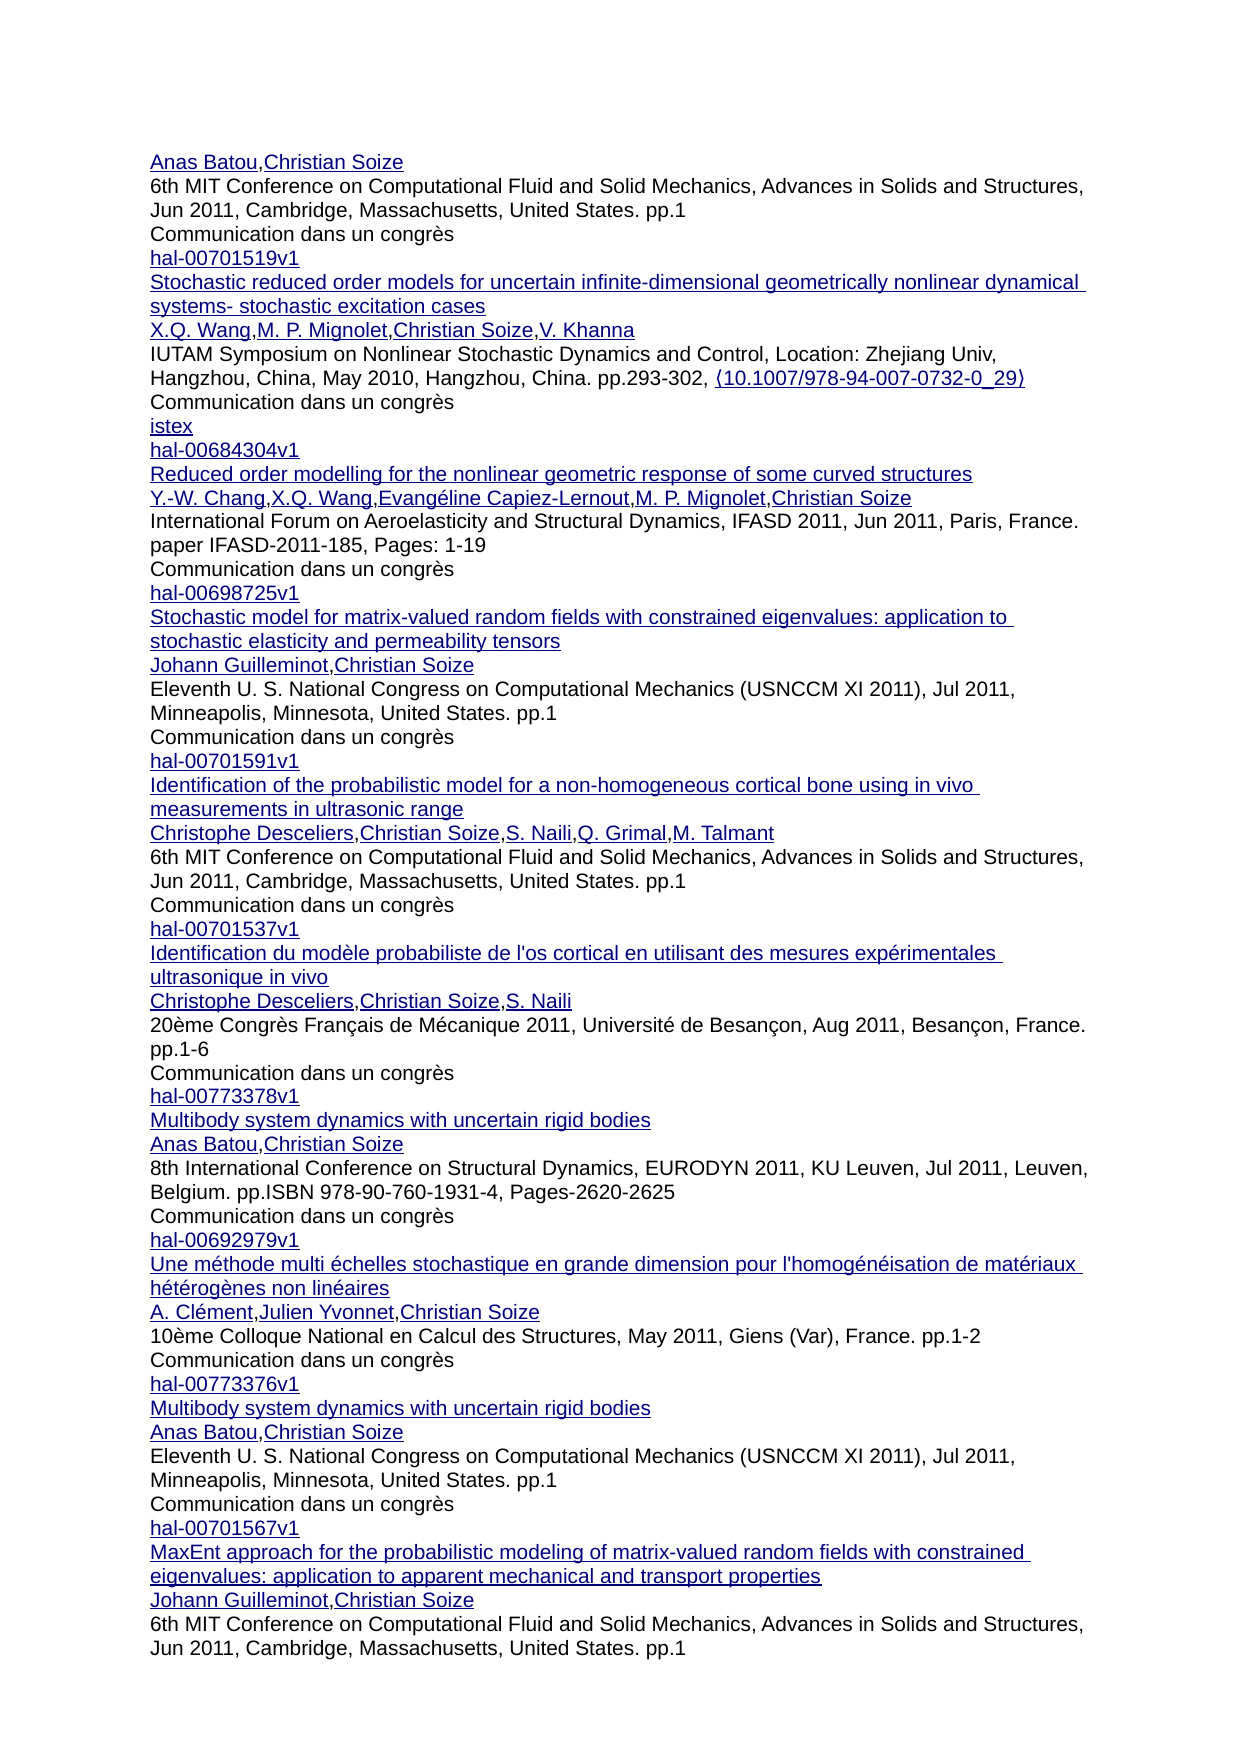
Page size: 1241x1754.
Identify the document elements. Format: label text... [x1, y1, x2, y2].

table_cell Stochastic reduced order models for uncertain infinite-dimensional geometrically nonlinear dynamical systems- stochastic excitation cases X.Q. Wang,M. P. Mignolet,Christian Soize,V. Khanna IUTAM Symposium on Nonlinear Stochastic Dynamics and Control, Location: Zhejiang Univ, Hangzhou, China, May 2010, Hangzhou, China. pp.293-302, ⟨10.1007/978-94-007-0732-0_29⟩ Communication dans un congrès istex hal-00684304v1 [150, 270, 1090, 461]
table_cell Anas Batou,Christian Soize 6th MIT Conference on Computational Fluid and Solid Mechanics, Advances in Solids and Structures, Jun 2011, Cambridge, Massachusetts, United States. pp.1 Communication dans un congrès hal-00701519v1 [150, 150, 1090, 270]
table_cell Stochastic model for matrix-valued random fields with constrained eigenvalues: application to stochastic elasticity and permeability tensors Johann Guilleminot,Christian Soize Eleventh U. S. National Congress on Computational Mechanics (USNCCM XI 2011), Jul 2011, Minneapolis, Minnesota, United States. pp.1 Communication dans un congrès hal-00701591v1 [150, 605, 1090, 773]
table_cell Une méthode multi échelles stochastique en grande dimension pour l'homogénéisation de matériaux hétérogènes non linéaires A. Clément,Julien Yvonnet,Christian Soize 10ème Colloque National en Calcul des Structures, May 2011, Giens (Var), France. pp.1-2 Communication dans un congrès hal-00773376v1 [150, 1252, 1090, 1396]
table_cell Multibody system dynamics with uncertain rigid bodies Anas Batou,Christian Soize 8th International Conference on Structural Dynamics, EURODYN 2011, KU Leuven, Jul 2011, Leuven, Belgium. pp.ISBN 978-90-760-1931-4, Pages-2620-2625 Communication dans un congrès hal-00692979v1 [150, 1108, 1090, 1252]
table_cell Reduced order modelling for the nonlinear geometric response of some curved structures Y.-W. Chang,X.Q. Wang,Evangéline Capiez-Lernout,M. P. Mignolet,Christian Soize International Forum on Aeroelasticity and Structural Dynamics, IFASD 2011, Jun 2011, Paris, France. paper IFASD-2011-185, Pages: 1-19 Communication dans un congrès hal-00698725v1 [150, 461, 1090, 605]
table_cell Identification du modèle probabiliste de l'os cortical en utilisant des mesures expérimentales ultrasonique in vivo Christophe Desceliers,Christian Soize,S. Naili 20ème Congrès Français de Mécanique 2011, Université de Besançon, Aug 2011, Besançon, France. pp.1-6 Communication dans un congrès hal-00773378v1 [150, 941, 1090, 1108]
table_cell Identification of the probabilistic model for a non-homogeneous cortical bone using in vivo measurements in ultrasonic range Christophe Desceliers,Christian Soize,S. Naili,Q. Grimal,M. Talmant 6th MIT Conference on Computational Fluid and Solid Mechanics, Advances in Solids and Structures, Jun 2011, Cambridge, Massachusetts, United States. pp.1 Communication dans un congrès hal-00701537v1 [150, 773, 1090, 941]
table_cell Multibody system dynamics with uncertain rigid bodies Anas Batou,Christian Soize Eleventh U. S. National Congress on Computational Mechanics (USNCCM XI 2011), Jul 2011, Minneapolis, Minnesota, United States. pp.1 Communication dans un congrès hal-00701567v1 [150, 1396, 1090, 1539]
table_cell MaxEnt approach for the probabilistic modeling of matrix-valued random fields with constrained eigenvalues: application to apparent mechanical and transport properties Johann Guilleminot,Christian Soize 6th MIT Conference on Computational Fluid and Solid Mechanics, Advances in Solids and Structures, Jun 2011, Cambridge, Massachusetts, United States. pp.1 [150, 1540, 1090, 1659]
